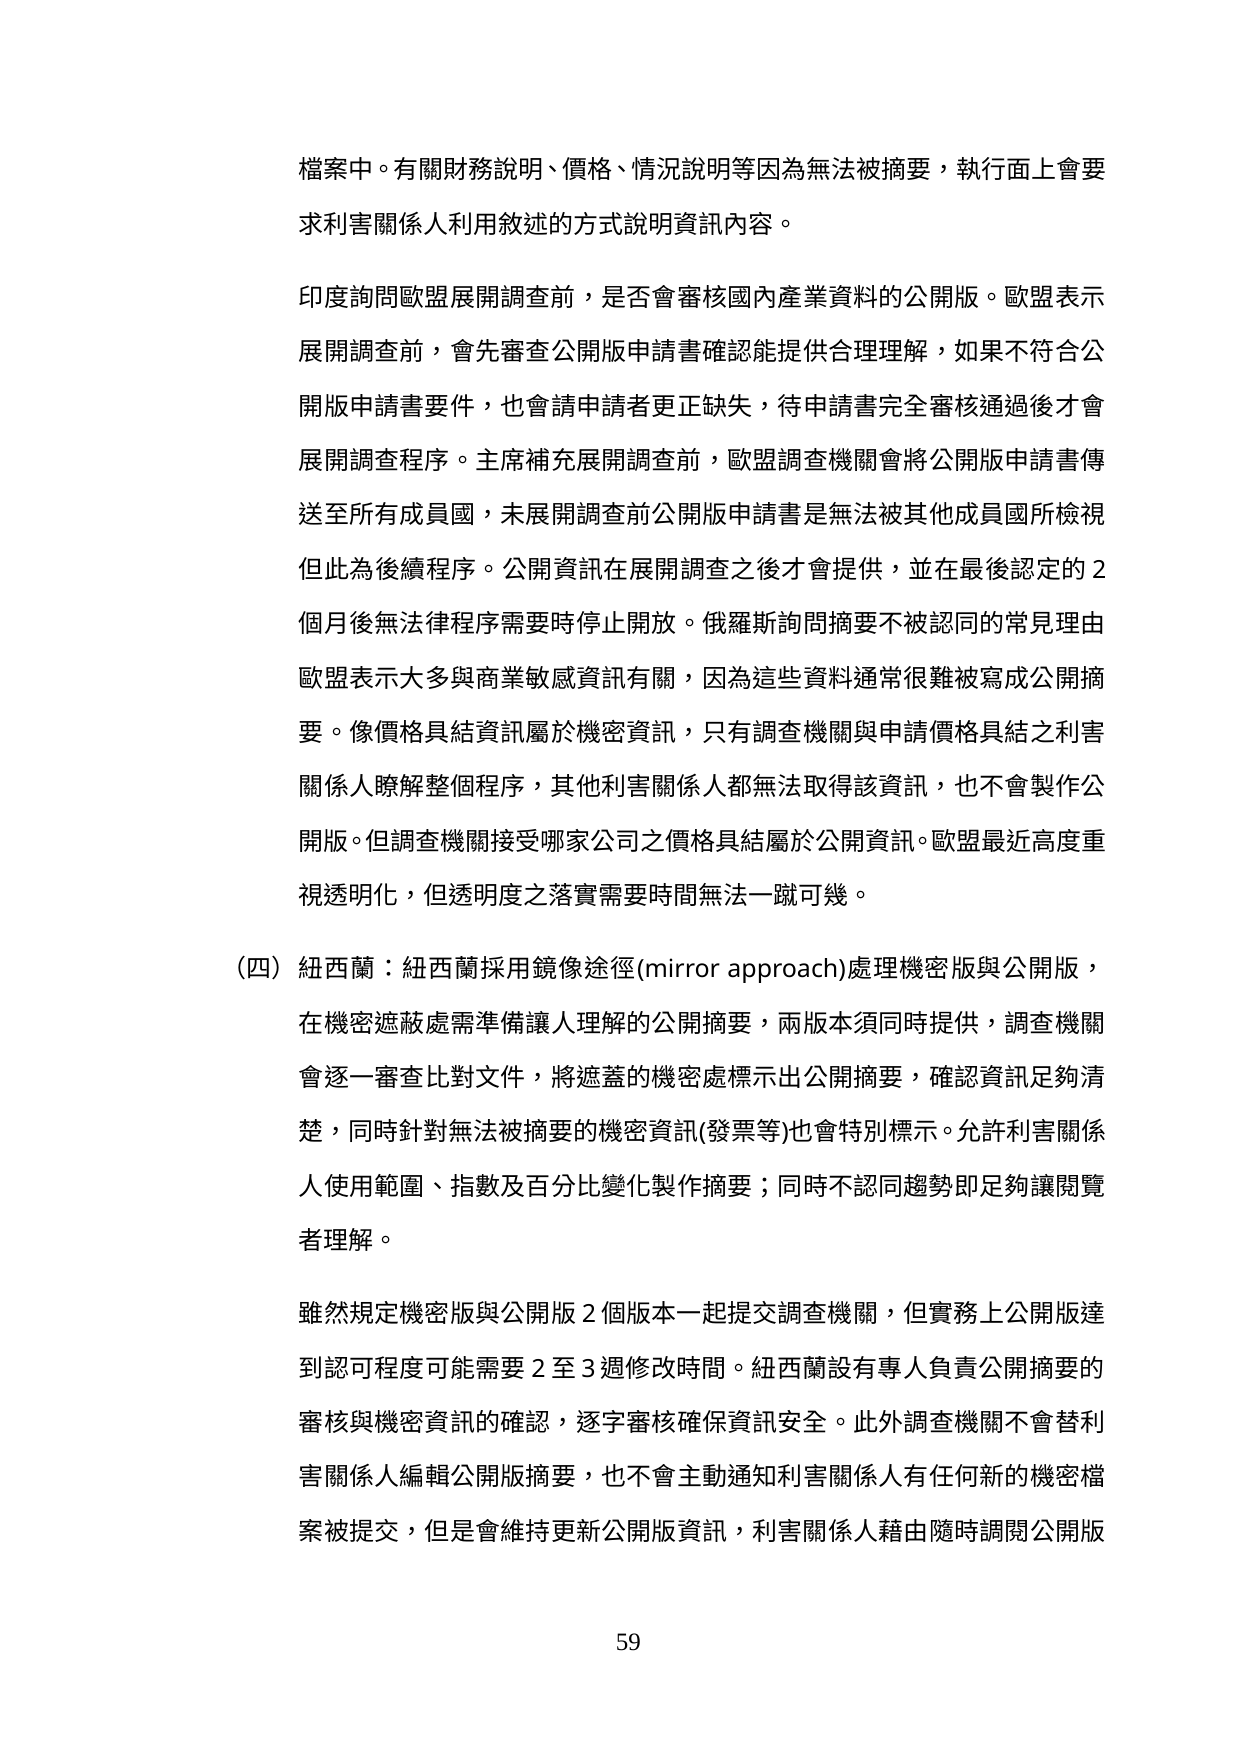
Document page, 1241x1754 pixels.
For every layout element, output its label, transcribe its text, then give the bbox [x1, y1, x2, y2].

text 印度詢問歐盟展開調查前，是否會審核國內產業資料的公開版。歐盟表示展開調查前，會先審查公開版申請書確認能提供合理理解，如果不符合公開版申請書要件，也會請申請者更正缺失，待申請書完全審核通過後才會展開調查程序。主席補充展開調查前，歐盟調查機關會將公開版申請書傳送至所有成員國，未展開調查前公開版申請書是無法被其他成員國所檢視，但此為後續程序。公開資訊在展開調查之後才會提供，並在最後認定的2個月後無法律程序需要時停止開放。俄羅斯詢問摘要不被認同的常見理由，歐盟表示大多與商業敏感資訊有關，因為這些資料通常很難被寫成公開摘要。像價格具結資訊屬於機密資訊，只有調查機關與申請價格具結之利害關係人瞭解整個程序，其他利害關係人都無法取得該資訊，也不會製作公開版。但調查機關接受哪家公司之價格具結屬於公開資訊。歐盟最近高度重視透明化，但透明度之落實需要時間無法一蹴可幾。 [299, 277, 1106, 912]
list 紐西蘭：紐西蘭採用鏡像途徑(mirror approach)處理機密版與公開版，在機密遮蔽處需準備讓人理解的公開摘要，兩版本須同時提供，調查機關會逐一審查比對文件，將遮蓋的機密處標示出公開摘要，確認資訊足夠清楚，同時針對無法被摘要的機密資訊(發票等)也會特別標示。允許利害關係人使用範圍、指數及百分比變化製作摘要；同時不認同趨勢即足夠讓閱覽者理解。 [221, 949, 1106, 1257]
text 歐盟沒有APO系統，所以利害關係人彼此間不容易理解各方觀點，又以指數化方式顯示數據，不易掌握確切情況，尤其涉案廠商一多情況更複雜。機密版與公開版的繳交期限基本上是同一時間，除非有特殊情況才會接受延遲送件。有關機密與公開2個版本的審查，歐盟設定逐步的審查程序，首先審查2版本間的鏡像程度，然後公開版資訊會交由不同利害關係人審閱，確認是否足夠理解資訊內容，並同時提供利害關係人所作之公開摘要。如果公開版資料無法讓閱覽者理解或不滿意，歐盟會通知利害關係人有哪些缺失，指導資料內容應如何陳述，並要求補正適當的公開摘要。調查機關也會告知利害關係人不提供公開版資訊，調查機關便不會採用該機密資料，因其他利害關係人會提出防衛權，主張該機密資料未有足夠讓人理解之公開摘要。調查機關同時也向資訊提供者確保機密資訊不會公開在公開檔案中。有關財務說明、價格、情況說明等因為無法被摘要，執行面上會要求利害關係人利用敘述的方式說明資訊內容。 [299, 150, 1106, 241]
text 雖然規定機密版與公開版2個版本一起提交調查機關，但實務上公開版達到認可程度可能需要2至3週修改時間。紐西蘭設有專人負責公開摘要的審核與機密資訊的確認，逐字審核確保資訊安全。此外調查機關不會替利害關係人編輯公開版摘要，也不會主動通知利害關係人有任何新的機密檔案被提交，但是會維持更新公開版資訊，利害關係人藉由隨時調閱公開版資訊掌握狀況。當調查機關發問卷給利害關係人時，利害關係人回覆之問卷就包含2個版本。如果利害關係人沒有補正公開版，調查機關會與利害關係人聯繫瞭解原因並提供公開版指南，利害關係人若還是未能提供公開版資料，調查機關會拒絕使用該資料。若利害關係人因為時間緊迫無法提供公開版檔案，調查機關會協助他們撰寫公開版檔案，但很少出現此狀況。 [299, 1294, 1106, 1547]
